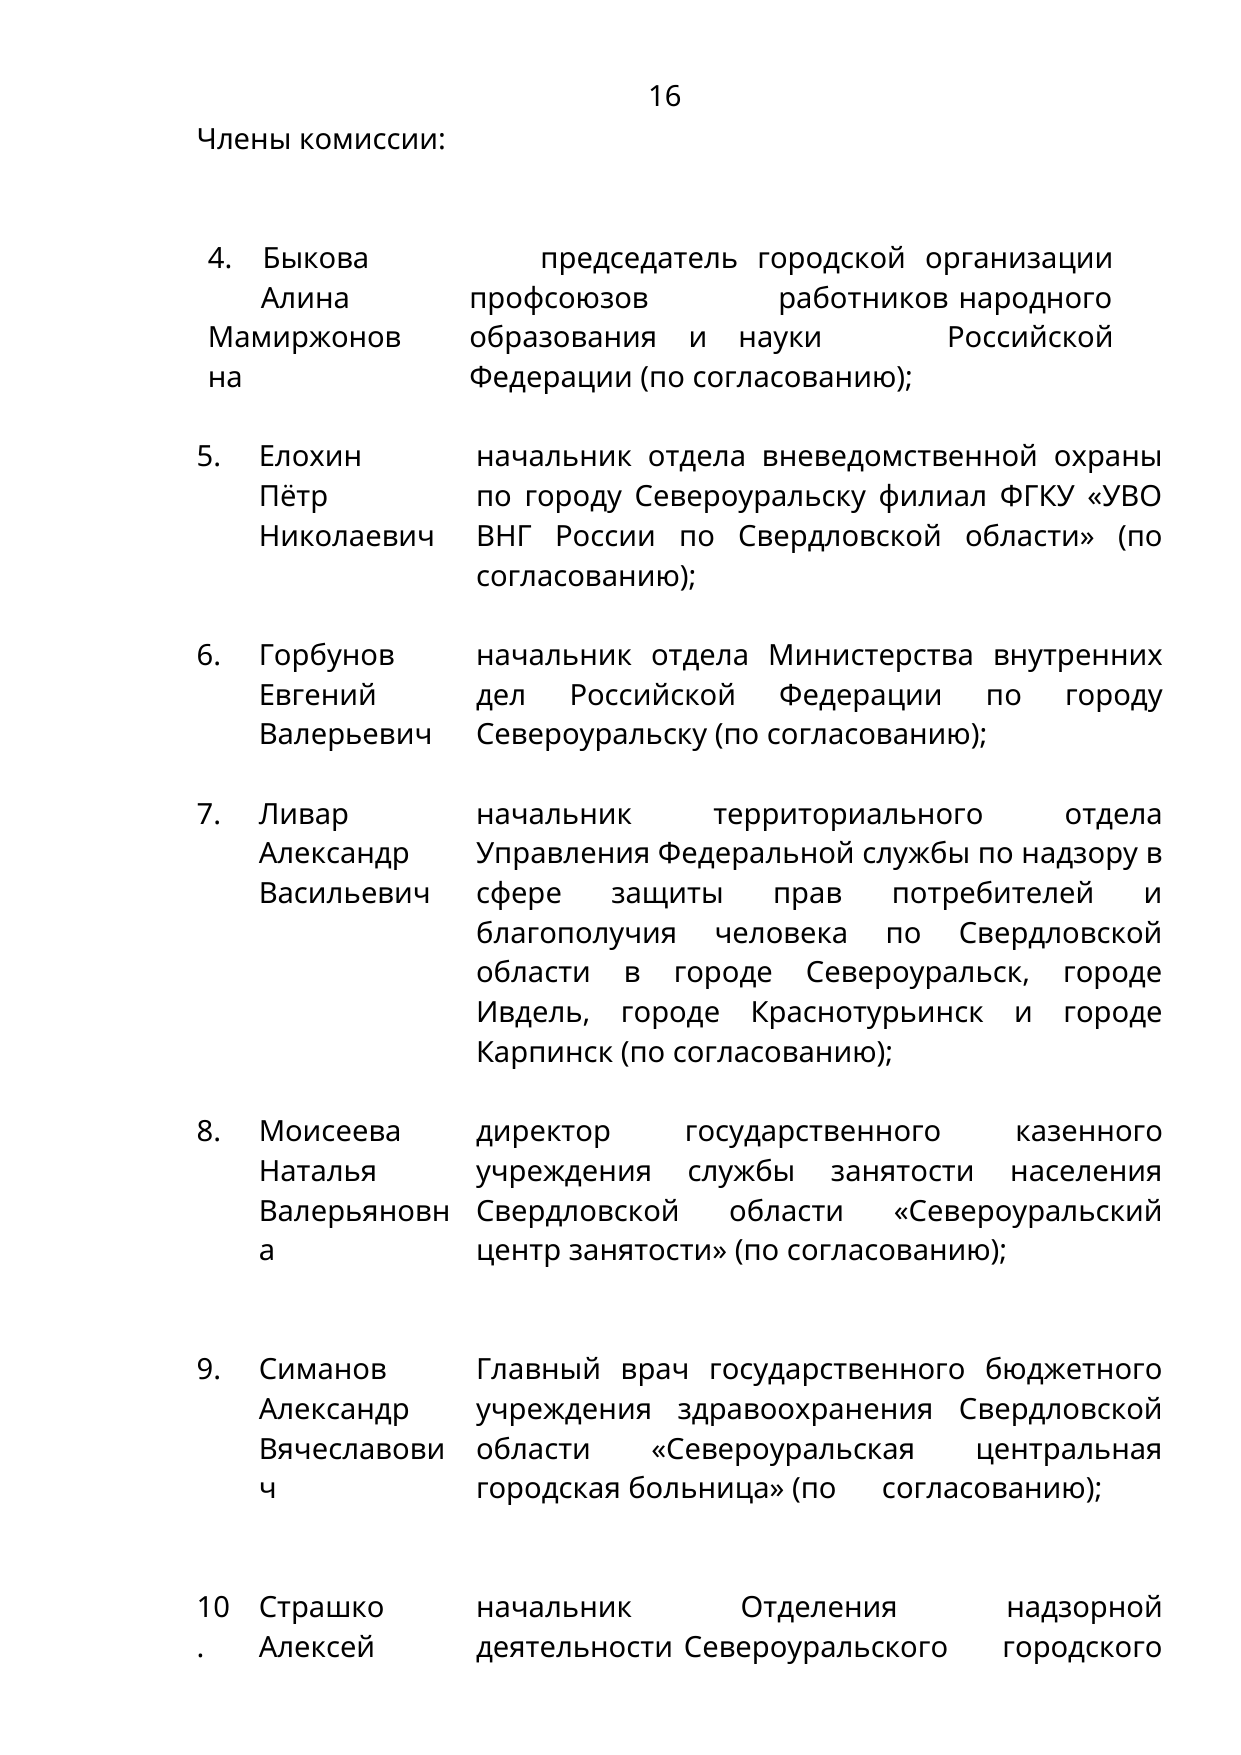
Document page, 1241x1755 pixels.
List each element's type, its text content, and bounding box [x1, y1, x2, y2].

table_cell 6. 7. [185, 634, 247, 1110]
table_cell директор государственного казенного учреждения службы занятости населения Свердловской области «Североуральский центр занятости» (по согласованию); [465, 1110, 1174, 1348]
table_cell начальник отдела вневедомственной охраны по городу Североуральску филиал ФГКУ «УВО ВНГ России по Свердловской области» (по согласованию); [465, 436, 1174, 634]
table_cell 10. [185, 1587, 247, 1666]
table_cell Главный врач государственного бюджетного учреждения здравоохранения Свердловской области «Североуральская центральная городская больница» (по согласованию); [465, 1349, 1174, 1587]
table_cell начальник Отделения надзорной деятельности Североуральского городского [465, 1587, 1174, 1666]
table_cell Горбунов Евгений Валерьевич Ливар Александр Васильевич [247, 634, 464, 1110]
table_cell 5. [185, 436, 247, 634]
table_cell 9. [185, 1349, 247, 1587]
table_cell Члены комиссии: [185, 118, 1174, 436]
table_cell Моисеева Наталья Валерьяновна [247, 1110, 464, 1348]
table_cell начальник отдела Министерства внутренних дел Российской Федерации по городу Североуральску (по согласованию); начальник территориального отдела Управления Федеральной службы по надзору в сфере защиты прав потребителей и благополучия человека по Свердловской области в городе Североуральск, городе Ивдель, городе Краснотурьинск и городе Карпинск (по согласованию); [465, 634, 1174, 1110]
table_cell Симанов Александр Вячеславович [247, 1349, 464, 1587]
table_header председатель городской организации профсоюзов работников народного образования и науки Российской Федерации (по согласованию); [414, 237, 1125, 436]
table_header 4. Быкова Алина Мамиржоновна [196, 237, 414, 436]
table_cell Страшко Алексей [247, 1587, 464, 1666]
table_cell Елохин Пётр Николаевич [247, 436, 464, 634]
table_cell 8. [185, 1110, 247, 1348]
